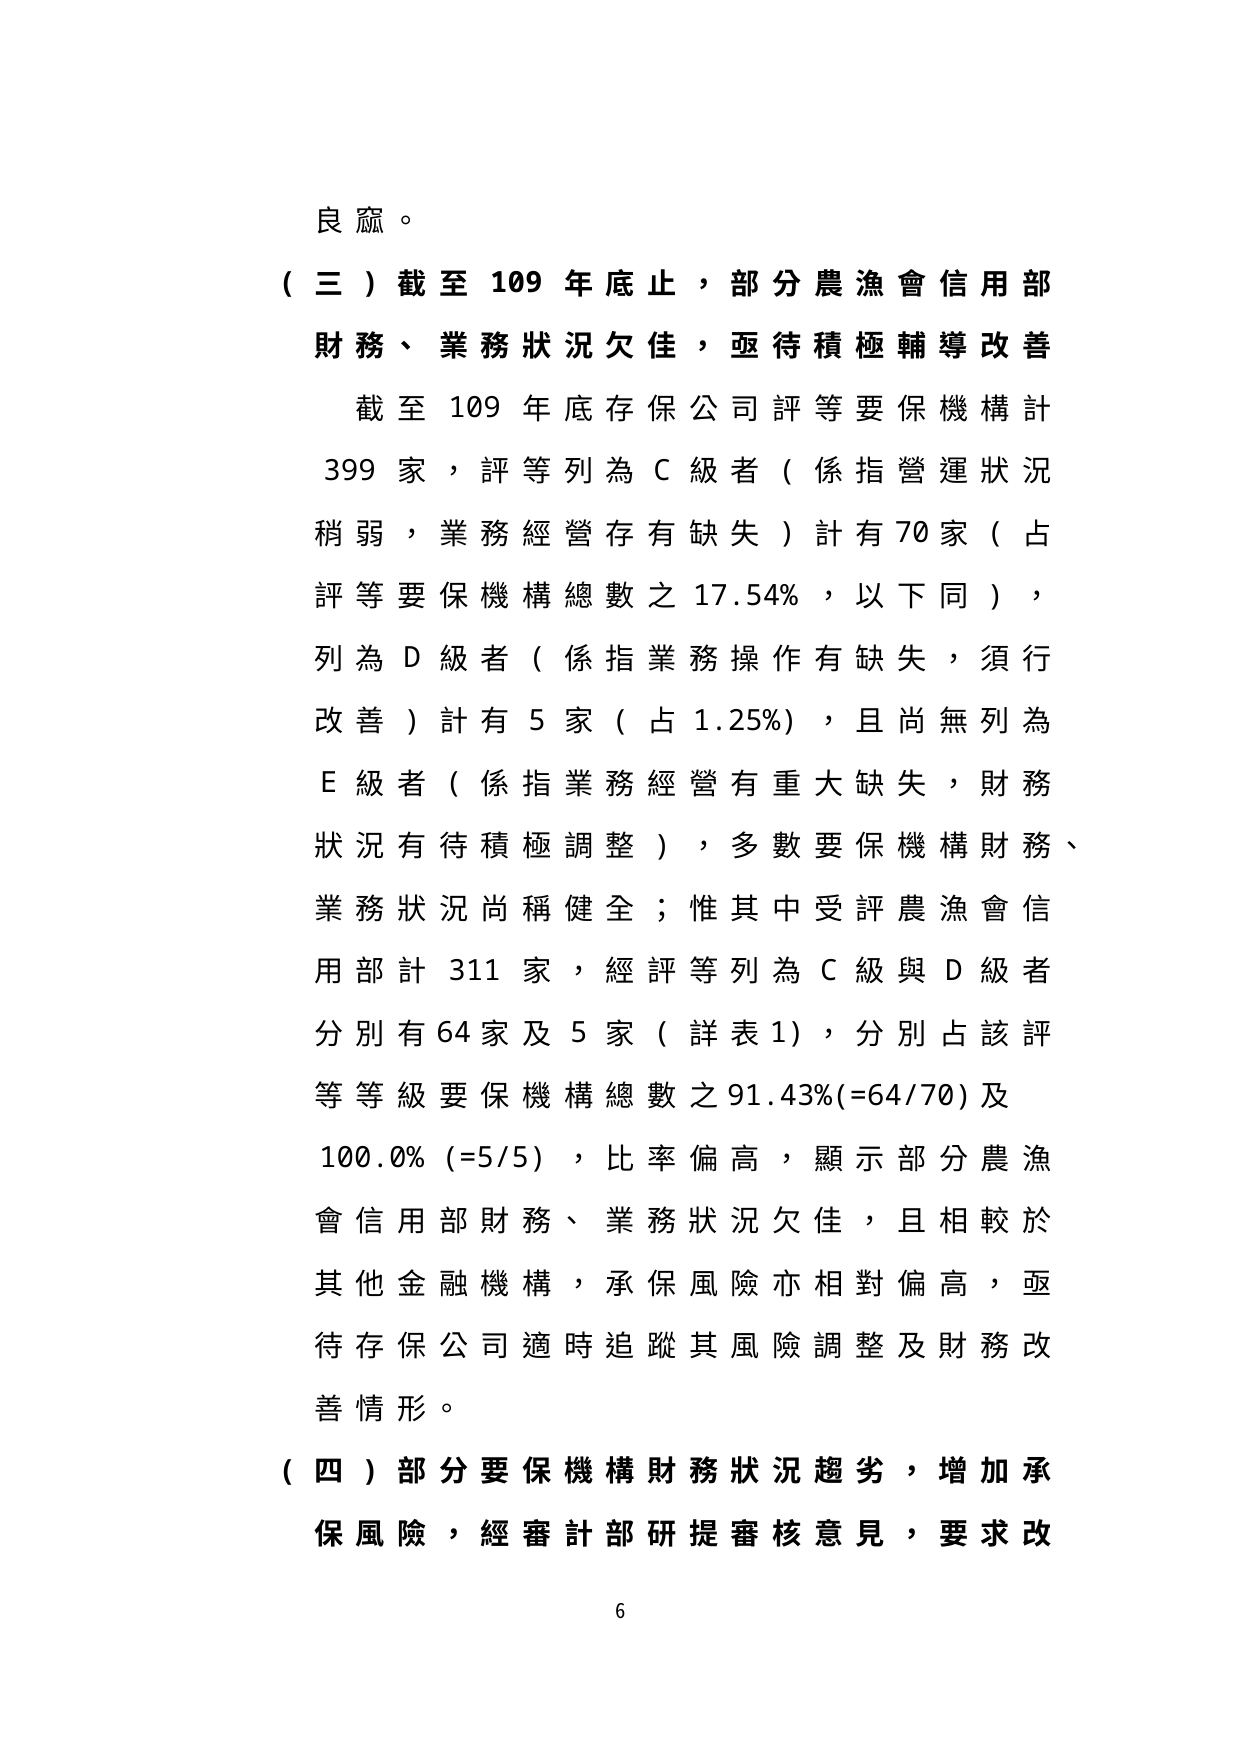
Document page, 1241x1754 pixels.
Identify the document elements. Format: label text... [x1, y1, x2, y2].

text 截至109年底存保公司評等要保機構計399家，評等列為C級者(係指營運狀況稍弱，業務經營存有缺失)計有70家(占評等要保機構總數之17.54%，以下同)，列為D級者(係指業務操作有缺失，須行改善)計有5家(占1.25%)，且尚無列為E級者(係指業務經營有重大缺失，財務狀況有待積極調整)，多數要保機構財務、業務狀況尚稱健全；惟其中受評農漁會信用部計311家，經評等列為C級與D級者分別有64家及5家(詳表1)，分別占該評等等級要保機構總數之91.43%(=64/70)及100.0% (=5/5)，比率偏高，顯示部分農漁會信用部財務、業務狀況欠佳，且相較於其他金融機構，承保風險亦相對偏高，亟待存保公司適時追蹤其風險調整及財務改善情形。 [271, 365, 1058, 1427]
text 為適時掌握要保機構經營動態及財務狀況，存保公司於100年6月建置完成「風險差別費率評等系統」，依各組群金融機構特性，以資本適足性、資產品質、管理能力、盈利性、流動性、市場風險敏感性及其他等7項訂定評估指標，並予個別金融機構綜合評分及評等，評等分為A、B、C、D、E等5個等級(A級最佳、E級最劣)，以評估要保機構經營狀況之良窳。 [271, 177, 1058, 240]
text (四)部分要保機構財務狀況趨劣，增加承保風險，經審計部研提審核意見，要求改 [242, 1427, 1058, 1552]
text (三)截至109年底止，部分農漁會信用部財務、業務狀況欠佳，亟待積極輔導改善 [242, 240, 1058, 365]
